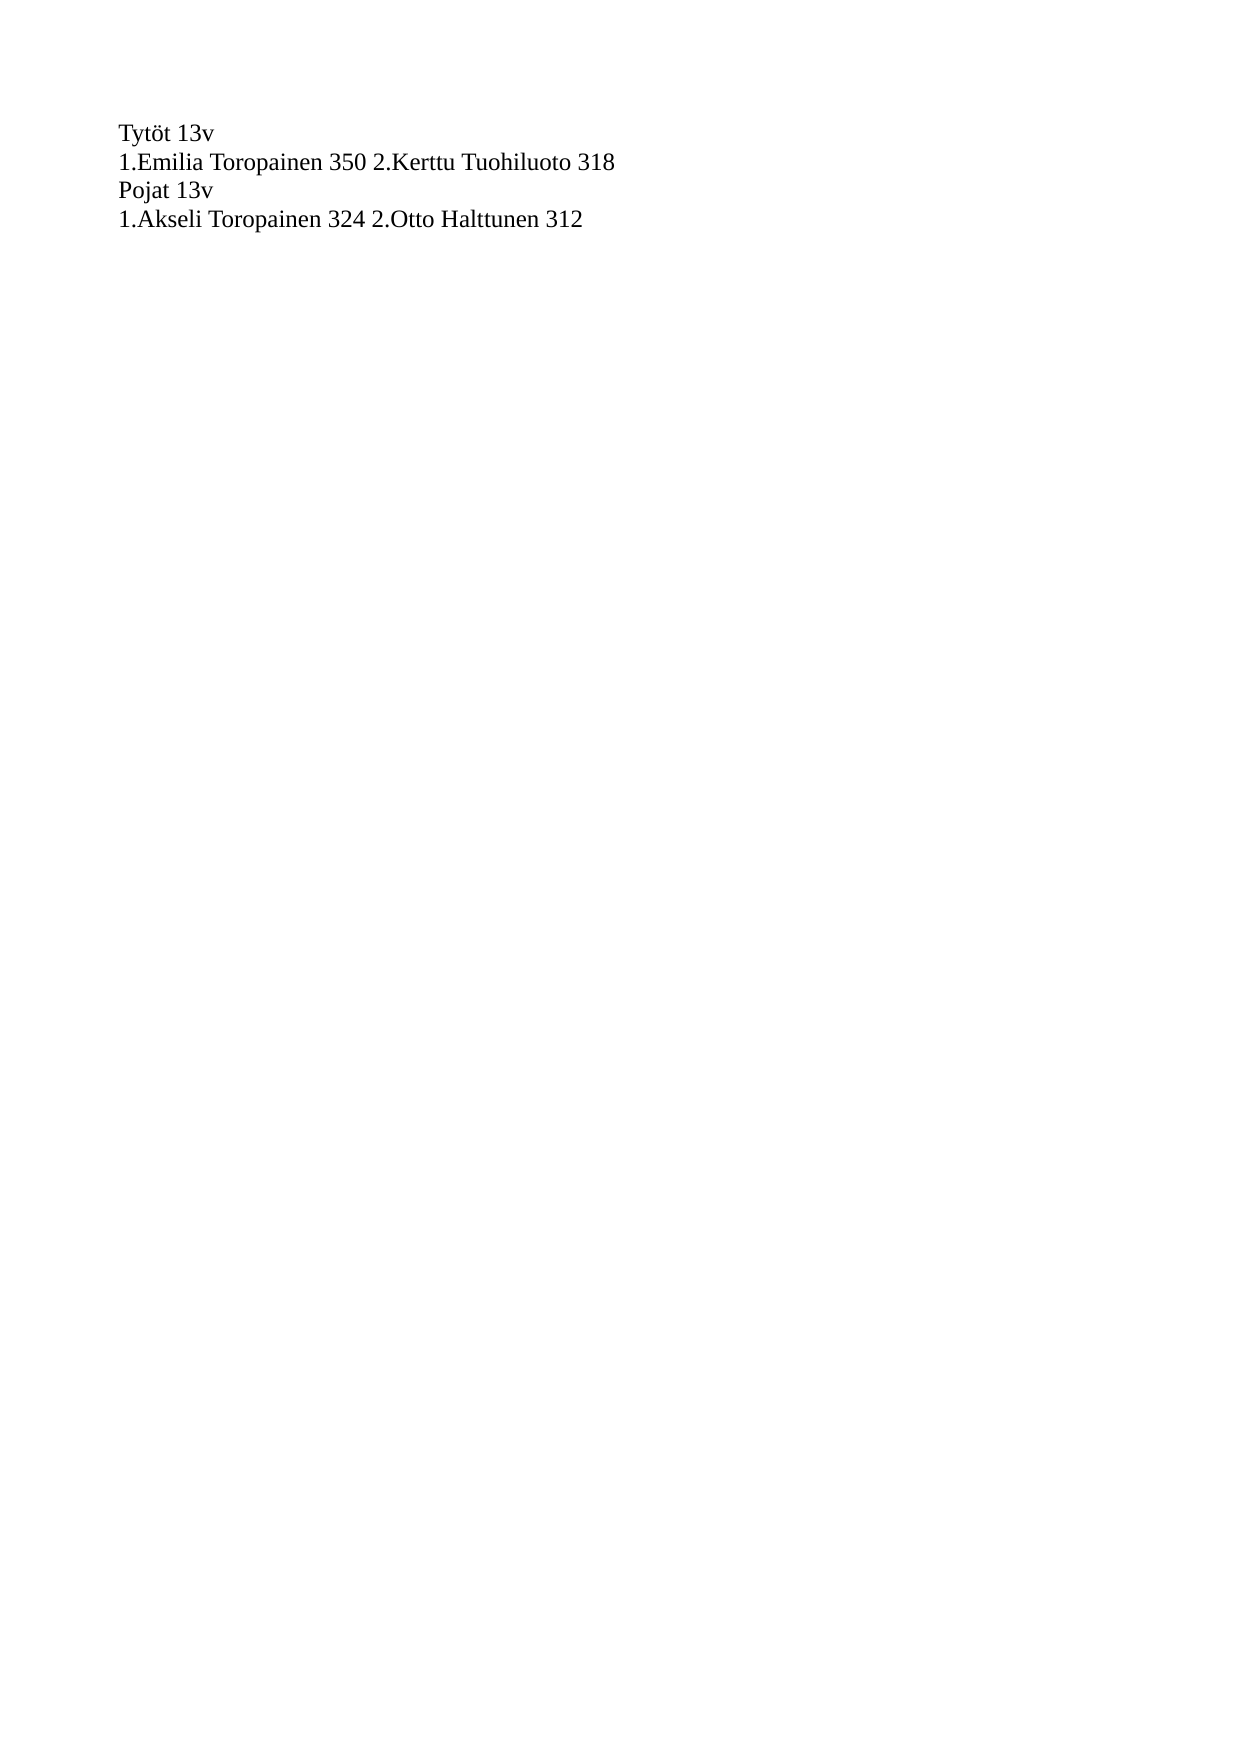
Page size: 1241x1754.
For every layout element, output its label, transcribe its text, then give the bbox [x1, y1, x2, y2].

text 1.Emilia Toropainen 350 2.Kerttu Tuohiluoto 318 [118, 147, 1122, 176]
text 1.Akseli Toropainen 324 2.Otto Halttunen 312 [118, 204, 1122, 233]
text Tytöt 13v [118, 118, 1122, 147]
text Pojat 13v [118, 176, 1122, 204]
